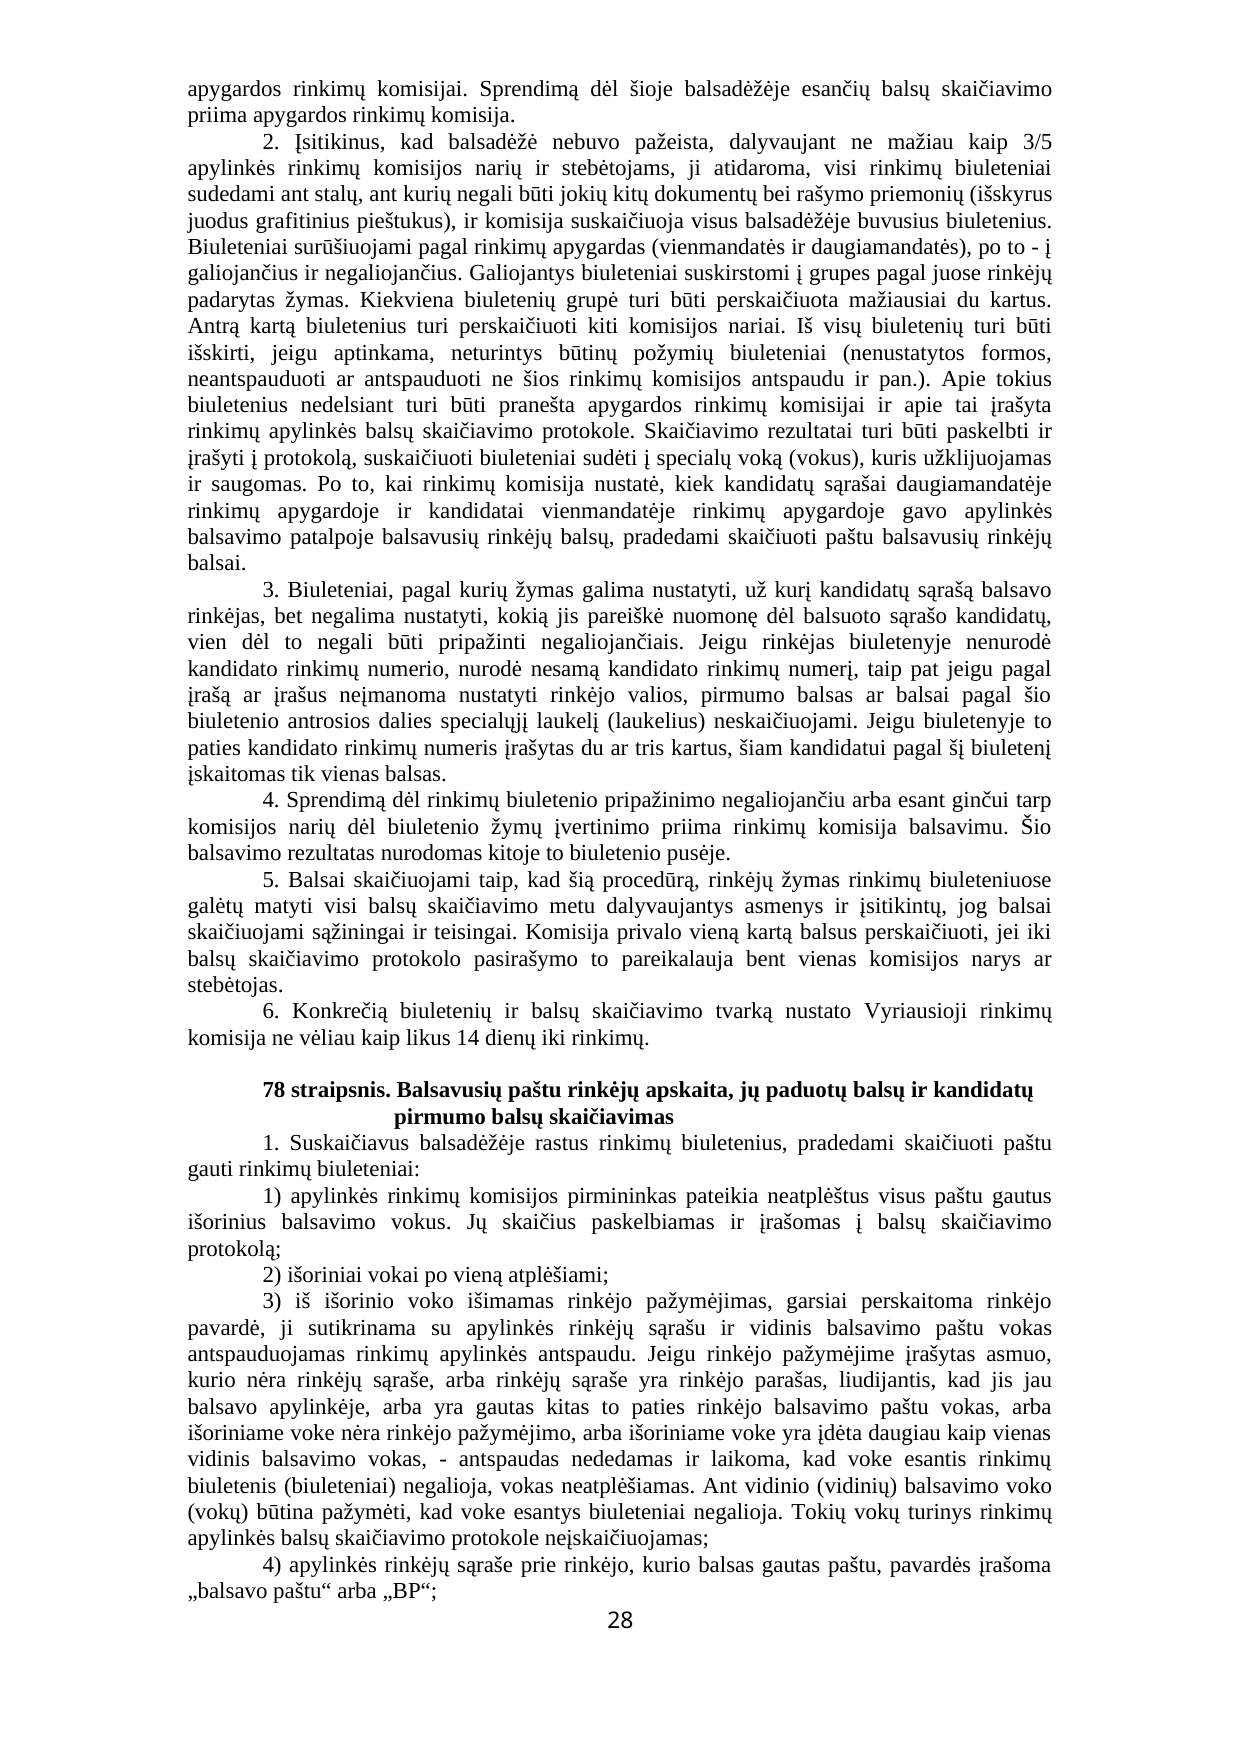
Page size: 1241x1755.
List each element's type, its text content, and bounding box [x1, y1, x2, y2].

subtitle pirmumo balsų skaičiavimas [394, 1103, 1053, 1129]
text 4. Sprendimą dėl rinkimų biuletenio pripažinimo negaliojančiu arba esant ginčui tarp komisijos narių dėl biuletenio žymų įvertinimo priima rinkimų komisija balsavimu. Šio balsavimo rezultatas nurodomas kitoje to biuletenio pusėje. [187, 787, 1053, 866]
subtitle 78 straipsnis. Balsavusių paštu rinkėjų apskaita, jų paduotų balsų ir kandidatų [262, 1076, 1053, 1103]
text 6. Konkrečią biuletenių ir balsų skaičiavimo tvarką nustato Vyriausioji rinkimų komisija ne vėliau kaip likus 14 dienų iki rinkimų. [187, 997, 1053, 1050]
text 1. Suskaičiavus balsadėžėje rastus rinkimų biuletenius, pradedami skaičiuoti paštu gauti rinkimų biuleteniai: [187, 1129, 1053, 1182]
text 1) apylinkės rinkimų komisijos pirmininkas pateikia neatplėštus visus paštu gautus išorinius balsavimo vokus. Jų skaičius paskelbiamas ir įrašomas į balsų skaičiavimo protokolą; [187, 1182, 1053, 1261]
text 4) apylinkės rinkėjų sąraše prie rinkėjo, kurio balsas gautas paštu, pavardės įrašoma „balsavo paštu“ arba „BP“; [187, 1551, 1053, 1603]
text 2) išoriniai vokai po vieną atplėšiami; [187, 1261, 1053, 1287]
text 3) iš išorinio voko išimamas rinkėjo pažymėjimas, garsiai perskaitoma rinkėjo pavardė, ji sutikrinama su apylinkės rinkėjų sąrašu ir vidinis balsavimo paštu vokas antspauduojamas rinkimų apylinkės antspaudu. Jeigu rinkėjo pažymėjime įrašytas asmuo, kurio nėra rinkėjų sąraše, arba rinkėjų sąraše yra rinkėjo parašas, liudijantis, kad jis jau balsavo apylinkėje, arba yra gautas kitas to paties rinkėjo balsavimo paštu vokas, arba išoriniame voke nėra rinkėjo pažymėjimo, arba išoriniame voke yra įdėta daugiau kaip vienas vidinis balsavimo vokas, - antspaudas nededamas ir laikoma, kad voke esantis rinkimų biuletenis (biuleteniai) negalioja, vokas neatplėšiamas. Ant vidinio (vidinių) balsavimo voko (vokų) būtina pažymėti, kad voke esantys biuleteniai negalioja. Tokių vokų turinys rinkimų apylinkės balsų skaičiavimo protokole neįskaičiuojamas; [187, 1287, 1053, 1551]
text 3. Biuleteniai, pagal kurių žymas galima nustatyti, už kurį kandidatų sąrašą balsavo rinkėjas, bet negalima nustatyti, kokią jis pareiškė nuomonę dėl balsuoto sąrašo kandidatų, vien dėl to negali būti pripažinti negaliojančiais. Jeigu rinkėjas biuletenyje nenurodė kandidato rinkimų numerio, nurodė nesamą kandidato rinkimų numerį, taip pat jeigu pagal įrašą ar įrašus neįmanoma nustatyti rinkėjo valios, pirmumo balsas ar balsai pagal šio biuletenio antrosios dalies specialųjį laukelį (laukelius) neskaičiuojami. Jeigu biuletenyje to paties kandidato rinkimų numeris įrašytas du ar tris kartus, šiam kandidatui pagal šį biuletenį įskaitomas tik vienas balsas. [187, 576, 1053, 787]
text 5. Balsai skaičiuojami taip, kad šią procedūrą, rinkėjų žymas rinkimų biuleteniuose galėtų matyti visi balsų skaičiavimo metu dalyvaujantys asmenys ir įsitikintų, jog balsai skaičiuojami sąžiningai ir teisingai. Komisija privalo vieną kartą balsus perskaičiuoti, jei iki balsų skaičiavimo protokolo pasirašymo to pareikalauja bent vienas komisijos narys ar stebėtojas. [187, 866, 1053, 997]
text apygardos rinkimų komisijai. Sprendimą dėl šioje balsadėžėje esančių balsų skaičiavimo priima apygardos rinkimų komisija. [187, 75, 1053, 128]
text 2. Įsitikinus, kad balsadėžė nebuvo pažeista, dalyvaujant ne mažiau kaip 3/5 apylinkės rinkimų komisijos narių ir stebėtojams, ji atidaroma, visi rinkimų biuleteniai sudedami ant stalų, ant kurių negali būti jokių kitų dokumentų bei rašymo priemonių (išskyrus juodus grafitinius pieštukus), ir komisija suskaičiuoja visus balsadėžėje buvusius biuletenius. Biuleteniai surūšiuojami pagal rinkimų apygardas (vienmandatės ir daugiamandatės), po to - į galiojančius ir negaliojančius. Galiojantys biuleteniai suskirstomi į grupes pagal juose rinkėjų padarytas žymas. Kiekviena biuletenių grupė turi būti perskaičiuota mažiausiai du kartus. Antrą kartą biuletenius turi perskaičiuoti kiti komisijos nariai. Iš visų biuletenių turi būti išskirti, jeigu aptinkama, neturintys būtinų požymių biuleteniai (nenustatytos formos, neantspauduoti ar antspauduoti ne šios rinkimų komisijos antspaudu ir pan.). Apie tokius biuletenius nedelsiant turi būti pranešta apygardos rinkimų komisijai ir apie tai įrašyta rinkimų apylinkės balsų skaičiavimo protokole. Skaičiavimo rezultatai turi būti paskelbti ir įrašyti į protokolą, suskaičiuoti biuleteniai sudėti į specialų voką (vokus), kuris užklijuojamas ir saugomas. Po to, kai rinkimų komisija nustatė, kiek kandidatų sąrašai daugiamandatėje rinkimų apygardoje ir kandidatai vienmandatėje rinkimų apygardoje gavo apylinkės balsavimo patalpoje balsavusių rinkėjų balsų, pradedami skaičiuoti paštu balsavusių rinkėjų balsai. [187, 128, 1053, 576]
